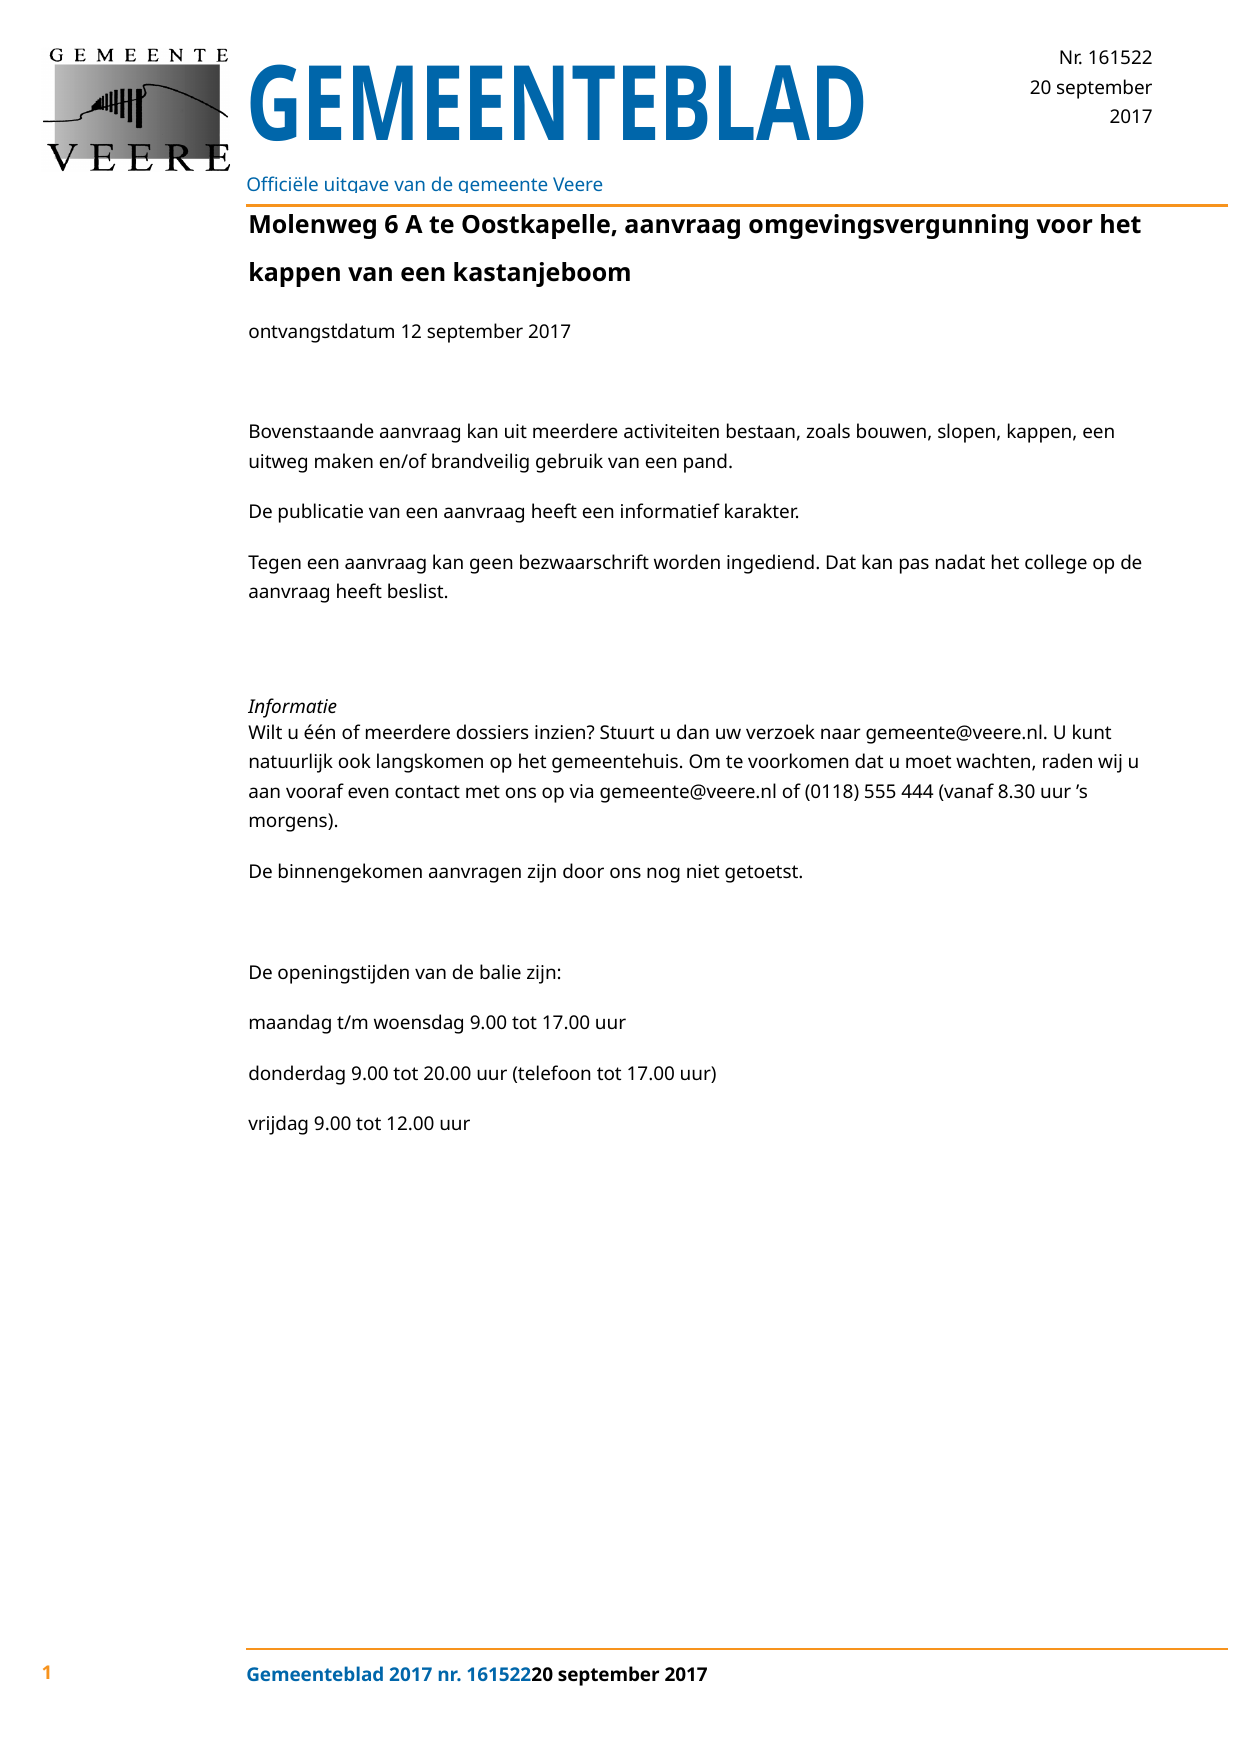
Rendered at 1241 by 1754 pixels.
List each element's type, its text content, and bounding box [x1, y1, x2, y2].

text Tegen een aanvraag kan geen bezwaarschrift worden ingediend. Dat kan pas nadat het college op de aanvraag heeft beslist. [248, 549, 1152, 604]
text ontvangstdatum 12 september 2017 [248, 318, 1152, 344]
text Informatie [248, 693, 1152, 719]
text De binnengekomen aanvragen zijn door ons nog niet getoetst. [248, 858, 1152, 884]
text donderdag 9.00 tot 20.00 uur (telefoon tot 17.00 uur) [248, 1060, 1152, 1085]
text vrijdag 9.00 tot 12.00 uur [248, 1110, 1152, 1136]
text De openingstijden van de balie zijn: [248, 959, 1152, 984]
picture [41, 47, 231, 172]
text Wilt u één of meerdere dossiers inzien? Stuurt u dan uw verzoek naar gemeente@veere.nl. U kunt natuurlijk ook langskomen op het gemeentehuis. Om te voorkomen dat u moet wachten, raden wij u aan vooraf even contact met ons op via gemeente@veere.nl of (0118) 555 444 (vanaf 8.30 uur ’s morgens). [248, 719, 1152, 833]
text Bovenstaande aanvraag kan uit meerdere activiteiten bestaan, zoals bouwen, slopen, kappen, een uitweg maken en/of brandveilig gebruik van een pand. [248, 419, 1152, 474]
text maandag t/m woensdag 9.00 tot 17.00 uur [248, 1009, 1152, 1035]
text De publicatie van een aanvraag heeft een informatief karakter. [248, 499, 1152, 524]
text Molenweg 6 A te Oostkapelle, aanvraag omgevingsvergunning voor het kappen van een kastanjeboom [248, 207, 1152, 288]
